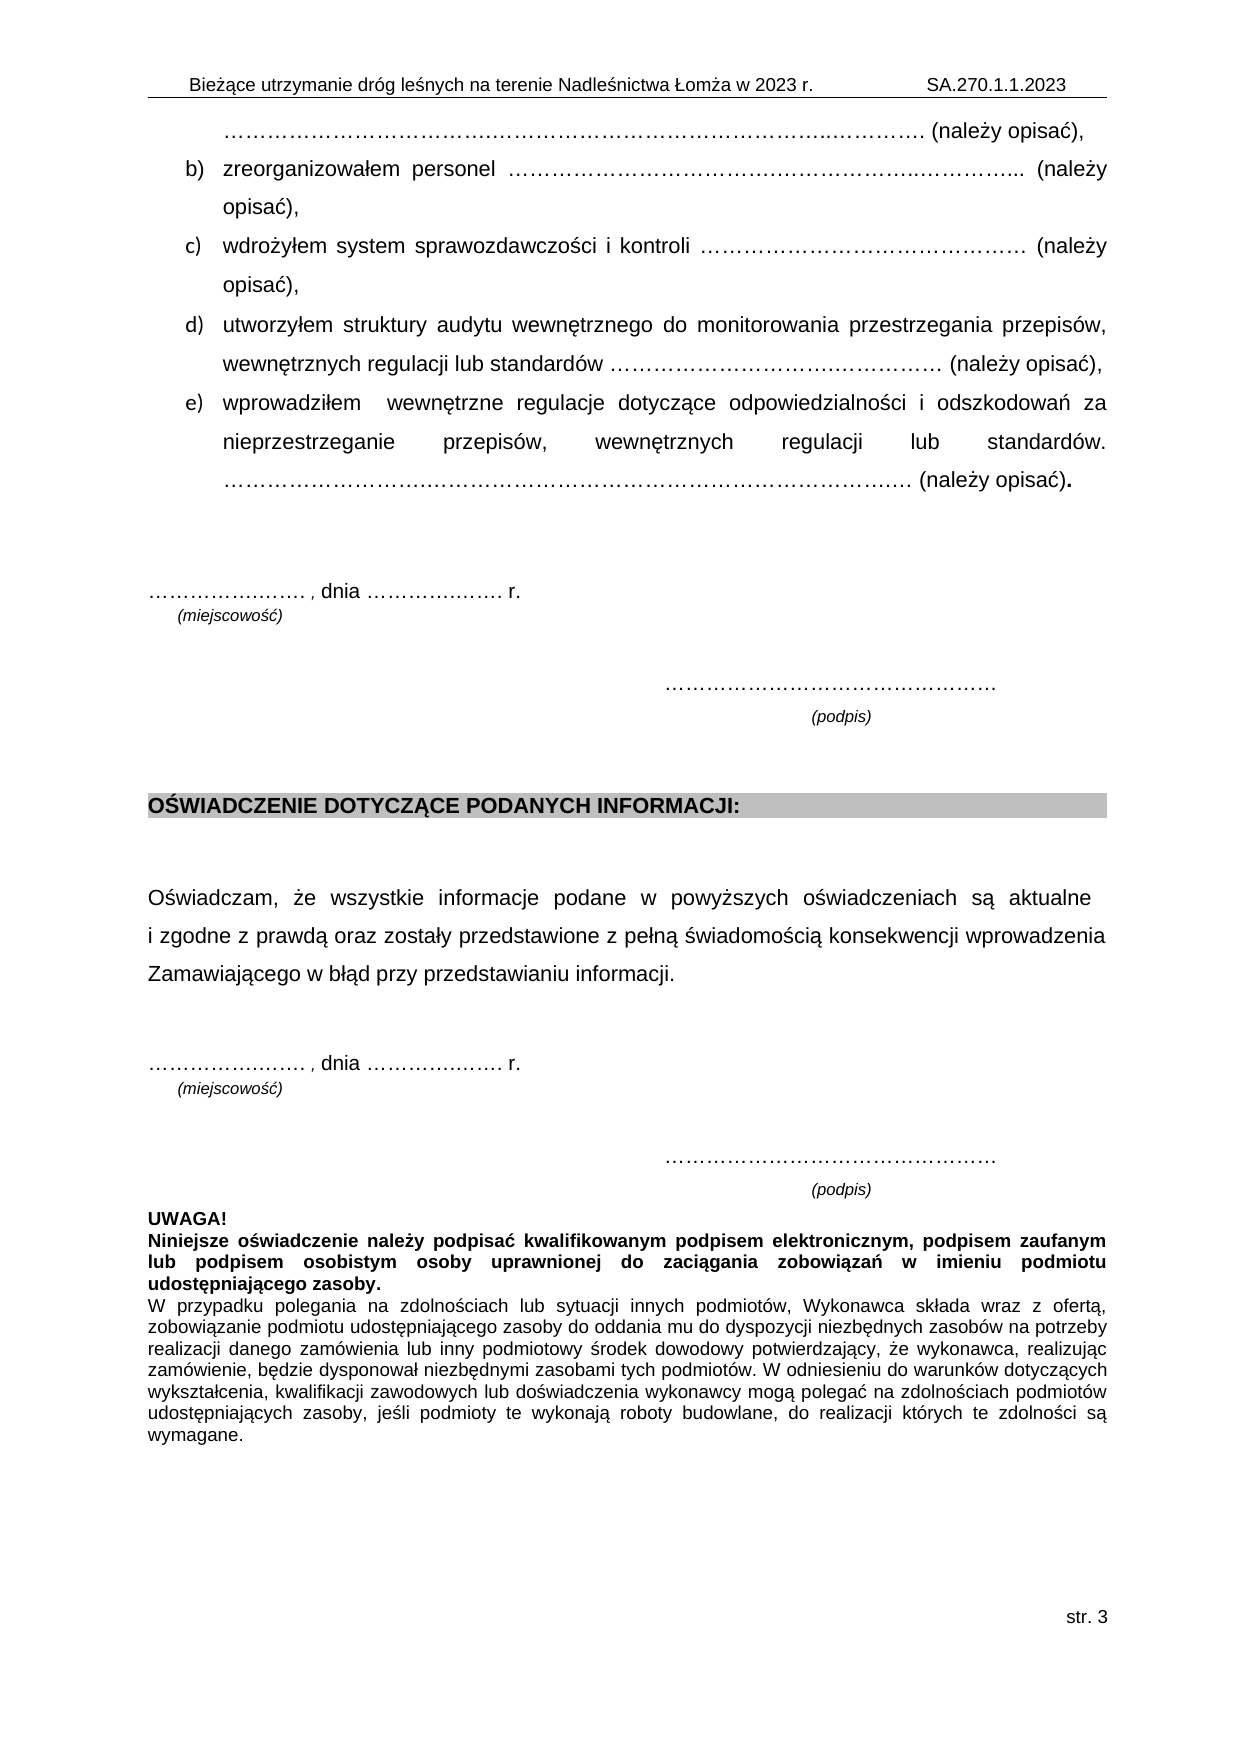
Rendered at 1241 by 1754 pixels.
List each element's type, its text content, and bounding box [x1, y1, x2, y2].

text (podpis) [738, 1179, 1107, 1198]
text (miejscowość) [177, 1079, 1107, 1098]
text Niniejsze oświadczenie należy podpisać kwalifikowanym podpisem elektronicznym, podpisem zaufanym lub podpisem osobistym osoby uprawnionej do zaciągania zobowiązań w imieniu podmiotu udostępniającego zasoby. [148, 1230, 1107, 1294]
text ………………………………………… [148, 1143, 1107, 1167]
text Oświadczam, że wszystkie informacje podane w powyższych oświadczeniach są aktualne i zgodne z prawdą oraz zostały przedstawione z pełną świadomością konsekwencji wprowadzenia Zamawiającego w błąd przy przedstawianiu informacji. [148, 885, 1107, 986]
list zreorganizowałem personel ……………………………….………………..…………... (należy opisać), [185, 156, 1107, 219]
text W przypadku polegania na zdolnościach lub sytuacji innych podmiotów, Wykonawca składa wraz z ofertą, zobowiązanie podmiotu udostępniającego zasoby do oddania mu do dyspozycji niezbędnych zasobów na potrzeby realizacji danego zamówienia lub inny podmiotowy środek dowodowy potwierdzający, że wykonawca, realizując zamówienie, będzie dysponował niezbędnymi zasobami tych podmiotów. W odniesieniu do warunków dotyczących wykształcenia, kwalifikacji zawodowych lub doświadczenia wykonawcy mogą polegać na zdolnościach podmiotów udostępniających zasoby, jeśli podmioty te wykonają roboty budowlane, do realizacji których te zdolności są wymagane. [148, 1294, 1107, 1445]
text ………………………………………… [148, 671, 1107, 695]
text …………….……. , dnia ………….……. r. [148, 1051, 1107, 1075]
text UWAGA! [148, 1208, 1107, 1230]
list wprowadziłem wewnętrzne regulacje dotyczące odpowiedzialności i odszkodowań za nieprzestrzeganie przepisów, wewnętrznych regulacji lub standardów. ……………………….……………………………………………………….… (należy opisać). [185, 388, 1107, 492]
text (podpis) [738, 707, 1107, 726]
list utworzyłem struktury audytu wewnętrznego do monitorowania przestrzegania przepisów, wewnętrznych regulacji lub standardów ………………………….…………… (należy opisać), [185, 310, 1107, 376]
list wdrożyłem system sprawozdawczości i kontroli ……………………………………… (należy opisać), [185, 232, 1107, 297]
text …………….……. , dnia ………….……. r. [148, 578, 1107, 602]
text (miejscowość) [177, 606, 1107, 625]
text OŚWIADCZENIE DOTYCZĄCE PODANYCH INFORMACJI: [148, 793, 1107, 818]
text ……………………………….………………………………………..…………. (należy opisać), [223, 118, 1107, 143]
